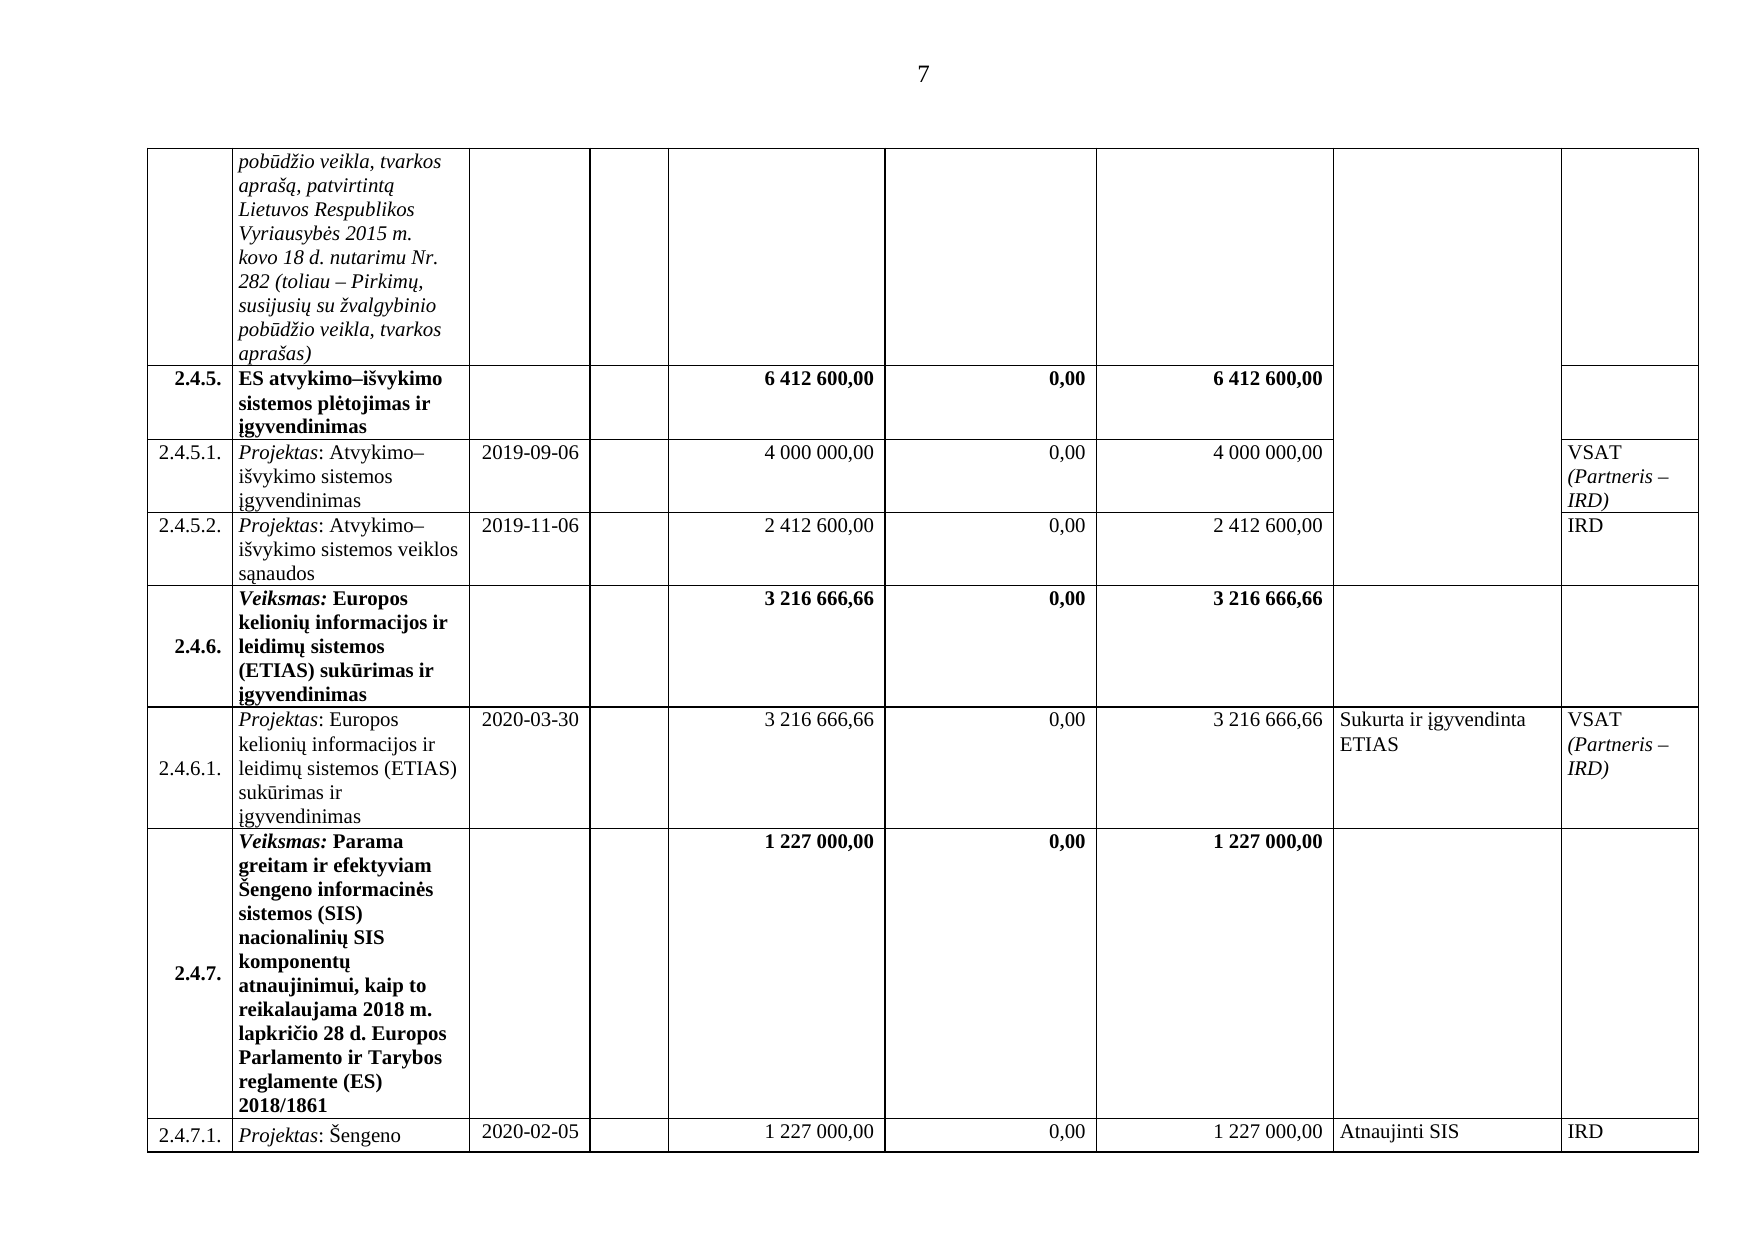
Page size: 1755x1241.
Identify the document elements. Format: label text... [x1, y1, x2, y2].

table_cell [1562, 366, 1698, 438]
table_cell 6 412 600,00 [669, 366, 884, 438]
table_cell [470, 366, 589, 438]
table_cell [591, 149, 668, 365]
table_cell 3 216 666,66 [1097, 586, 1333, 706]
table_cell 2.4.7. [148, 829, 232, 1117]
table_cell Projektas: Europos kelionių informacijos ir leidimų sistemos (ETIAS) sukūrimas ir įgyvendinimas [233, 708, 469, 828]
table_cell 2019-09-06 [470, 440, 589, 512]
table_cell [470, 829, 589, 1117]
table_cell 2.4.5. [148, 366, 232, 438]
table_cell 2020-03-30 [470, 708, 589, 828]
table_cell Projektas: Atvykimo–išvykimo sistemos įgyvendinimas [233, 440, 469, 512]
table_cell 6 412 600,00 [1097, 366, 1333, 438]
table_cell [591, 440, 668, 512]
table_cell 2.4.5.2. [148, 513, 232, 585]
table_cell 3 216 666,66 [669, 586, 884, 706]
table_cell IRD [1562, 1119, 1698, 1151]
table_cell [591, 366, 668, 438]
table_cell Projektas: Atvykimo–išvykimo sistemos veiklos sąnaudos [233, 513, 469, 585]
table_cell 2.4.5.1. [148, 440, 232, 512]
table_cell [591, 708, 668, 828]
table_cell [1562, 829, 1698, 1117]
table_cell [470, 149, 589, 365]
table_cell [669, 149, 884, 365]
table_cell ES atvykimo–išvykimo sistemos plėtojimas ir įgyvendinimas [233, 366, 469, 438]
table_cell [591, 829, 668, 1117]
table_cell 2.4.7.1. [148, 1119, 232, 1151]
table_cell 4 000 000,00 [1097, 440, 1333, 512]
table_cell 2.4.6. [148, 586, 232, 706]
table_cell 3 216 666,66 [669, 708, 884, 828]
table_cell [886, 149, 1096, 365]
table_cell [148, 149, 232, 365]
table_cell [1334, 829, 1561, 1117]
table_cell [591, 513, 668, 585]
table_cell 2019-11-06 [470, 513, 589, 585]
table_cell Sukurta ir įgyvendinta ETIAS [1334, 708, 1561, 828]
table_cell [1562, 586, 1698, 706]
table_cell 1 227 000,00 [669, 1119, 884, 1151]
table_cell 0,00 [886, 440, 1096, 512]
table_cell 1 227 000,00 [1097, 829, 1333, 1117]
table_cell 0,00 [886, 366, 1096, 438]
table_cell [1562, 149, 1698, 365]
table_cell 3 216 666,66 [1097, 708, 1333, 828]
table_cell Veiksmas: Parama greitam ir efektyviam Šengeno informacinės sistemos (SIS) nacionalinių SIS komponentų atnaujinimui, kaip to reikalaujama 2018 m. lapkričio 28 d. Europos Parlamento ir Tarybos reglamente (ES) 2018/1861 [233, 829, 469, 1117]
table_cell VSAT (Partneris – IRD) [1562, 440, 1698, 512]
table_cell 4 000 000,00 [669, 440, 884, 512]
table_cell 0,00 [886, 513, 1096, 585]
table_cell 2.4.6.1. [148, 708, 232, 828]
table_cell 0,00 [886, 829, 1096, 1117]
table_cell Atnaujinti SIS [1334, 1119, 1561, 1151]
table_cell VSAT (Partneris – IRD) [1562, 708, 1698, 828]
table_cell IRD [1562, 513, 1698, 585]
table_cell [1097, 149, 1333, 365]
table_cell Projektas: Šengeno [233, 1119, 469, 1151]
table_cell 0,00 [886, 586, 1096, 706]
table_cell 2 412 600,00 [1097, 513, 1333, 585]
table_cell 2 412 600,00 [669, 513, 884, 585]
table_cell [591, 1119, 668, 1151]
table_cell [1334, 586, 1561, 706]
table_cell pobūdžio veikla, tvarkos aprašą, patvirtintą Lietuvos Respublikos Vyriausybės 2015 m. kovo 18 d. nutarimu Nr. 282 (toliau – Pirkimų, susijusių su žvalgybinio pobūdžio veikla, tvarkos aprašas) [233, 149, 469, 365]
table_cell [591, 586, 668, 706]
table_cell 2020-02-05 [470, 1119, 589, 1151]
table_cell 0,00 [886, 708, 1096, 828]
table_cell [470, 586, 589, 706]
table_cell 1 227 000,00 [1097, 1119, 1333, 1151]
table_cell 0,00 [886, 1119, 1096, 1151]
table_cell [1334, 149, 1561, 585]
table_cell Veiksmas: Europos kelionių informacijos ir leidimų sistemos (ETIAS) sukūrimas ir įgyvendinimas [233, 586, 469, 706]
table_cell 1 227 000,00 [669, 829, 884, 1117]
